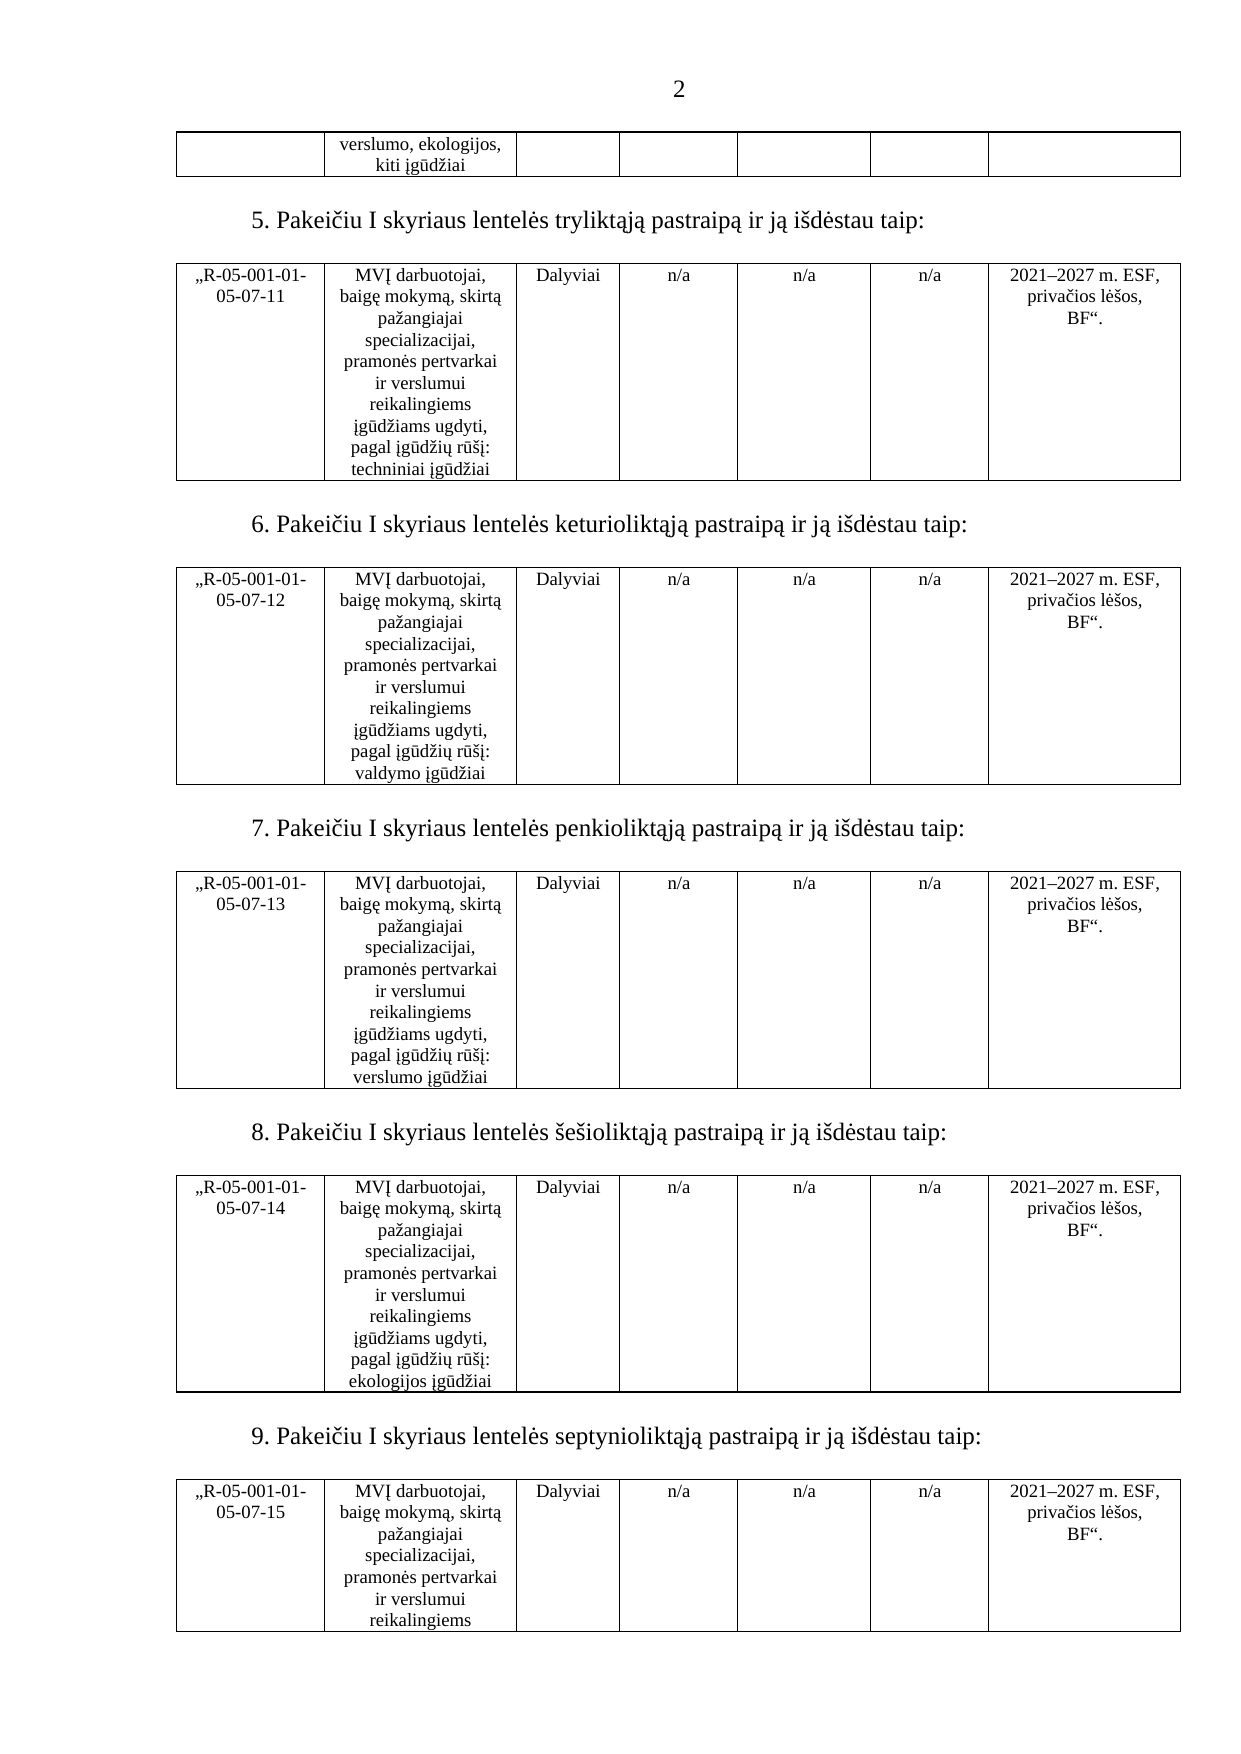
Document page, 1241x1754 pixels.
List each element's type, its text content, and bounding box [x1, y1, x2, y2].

table_header n/a [620, 872, 737, 1087]
table_header n/a [738, 568, 870, 783]
text 6. Pakeičiu I skyriaus lentelės keturioliktąją pastraipą ir ją išdėstau taip: [177, 509, 1181, 538]
table_header verslumo, ekologijos, kiti įgūdžiai [325, 133, 516, 176]
table_header Dalyviai [517, 1480, 619, 1631]
table_header n/a [738, 872, 870, 1087]
table_header n/a [620, 1480, 737, 1631]
table_header „R-05-001-01-05-07-15 [177, 1480, 324, 1631]
table_header Dalyviai [517, 872, 619, 1087]
table_header „R-05-001-01-05-07-12 [177, 568, 324, 783]
text 8. Pakeičiu I skyriaus lentelės šešioliktąją pastraipą ir ją išdėstau taip: [177, 1117, 1181, 1146]
table_header MVĮ darbuotojai, baigę mokymą, skirtą pažangiajai specializacijai, pramonės pertvarkai ir verslumui reikalingiems įgūdžiams ugdyti, pagal įgūdžių rūšį: techniniai įgūdžiai [325, 264, 516, 479]
table_header 2021–2027 m. ESF, privačios lėšos, BF“. [989, 1480, 1180, 1631]
text 5. Pakeičiu I skyriaus lentelės tryliktąją pastraipą ir ją išdėstau taip: [177, 205, 1181, 234]
table_header Dalyviai [517, 1176, 619, 1391]
table_header n/a [620, 568, 737, 783]
table_header [620, 133, 737, 176]
table_header [989, 133, 1180, 176]
table_header 2021–2027 m. ESF, privačios lėšos, BF“. [989, 1176, 1180, 1391]
table_header n/a [871, 264, 988, 479]
text 9. Pakeičiu I skyriaus lentelės septynioliktąją pastraipą ir ją išdėstau taip: [177, 1421, 1181, 1450]
table_header 2021–2027 m. ESF, privačios lėšos, BF“. [989, 568, 1180, 783]
table_header n/a [871, 1480, 988, 1631]
table_header „R-05-001-01-05-07-14 [177, 1176, 324, 1391]
table_header n/a [871, 568, 988, 783]
table_header [738, 133, 870, 176]
table_header [871, 133, 988, 176]
table_header n/a [871, 872, 988, 1087]
table_header Dalyviai [517, 568, 619, 783]
table_header n/a [871, 1176, 988, 1391]
table_header n/a [620, 1176, 737, 1391]
table_header n/a [738, 1480, 870, 1631]
table_header 2021–2027 m. ESF, privačios lėšos, BF“. [989, 264, 1180, 479]
table_header n/a [620, 264, 737, 479]
table_header n/a [738, 1176, 870, 1391]
table_header MVĮ darbuotojai, baigę mokymą, skirtą pažangiajai specializacijai, pramonės pertvarkai ir verslumui reikalingiems įgūdžiams ugdyti, pagal įgūdžių rūšį: verslumo įgūdžiai [325, 872, 516, 1087]
table_header MVĮ darbuotojai, baigę mokymą, skirtą pažangiajai specializacijai, pramonės pertvarkai ir verslumui reikalingiems įgūdžiams ugdyti, pagal įgūdžių rūšį: ekologijos įgūdžiai [325, 1176, 516, 1391]
table_header MVĮ darbuotojai, baigę mokymą, skirtą pažangiajai specializacijai, pramonės pertvarkai ir verslumui reikalingiems įgūdžiams ugdyti, pagal įgūdžių rūšį: valdymo įgūdžiai [325, 568, 516, 783]
table_header [517, 133, 619, 176]
table_header 2021–2027 m. ESF, privačios lėšos, BF“. [989, 872, 1180, 1087]
table_header n/a [738, 264, 870, 479]
table_header „R-05-001-01-05-07-11 [177, 264, 324, 479]
table_header Dalyviai [517, 264, 619, 479]
text 7. Pakeičiu I skyriaus lentelės penkioliktąją pastraipą ir ją išdėstau taip: [177, 813, 1181, 842]
table_header MVĮ darbuotojai, baigę mokymą, skirtą pažangiajai specializacijai, pramonės pertvarkai ir verslumui reikalingiems [325, 1480, 516, 1631]
table_header [177, 133, 324, 176]
table_header „R-05-001-01-05-07-13 [177, 872, 324, 1087]
